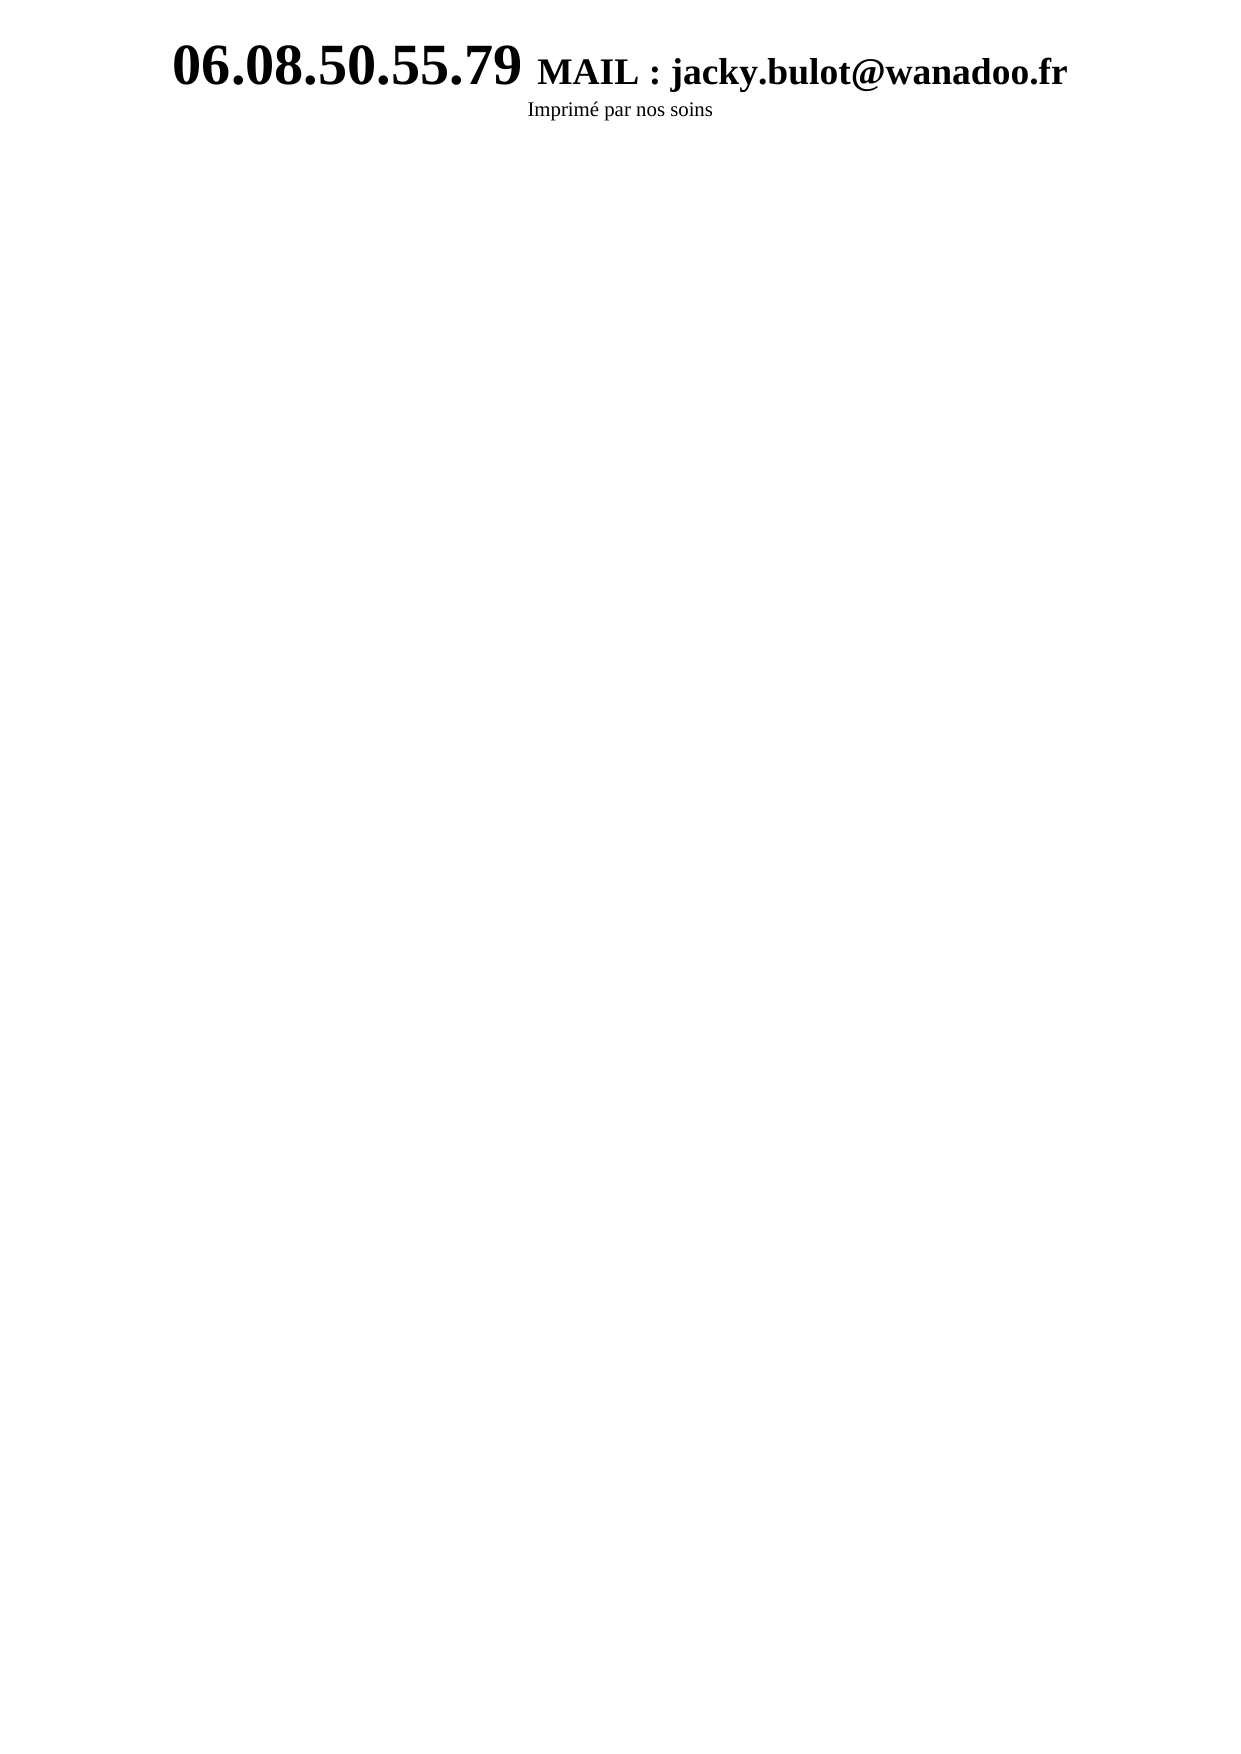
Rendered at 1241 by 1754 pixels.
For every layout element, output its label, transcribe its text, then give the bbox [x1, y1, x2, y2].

text 06.08.50.55.79 MAIL : jacky.bulot@wanadoo.fr [29, 29, 1211, 97]
text Imprimé par nos soins [29, 97, 1211, 121]
